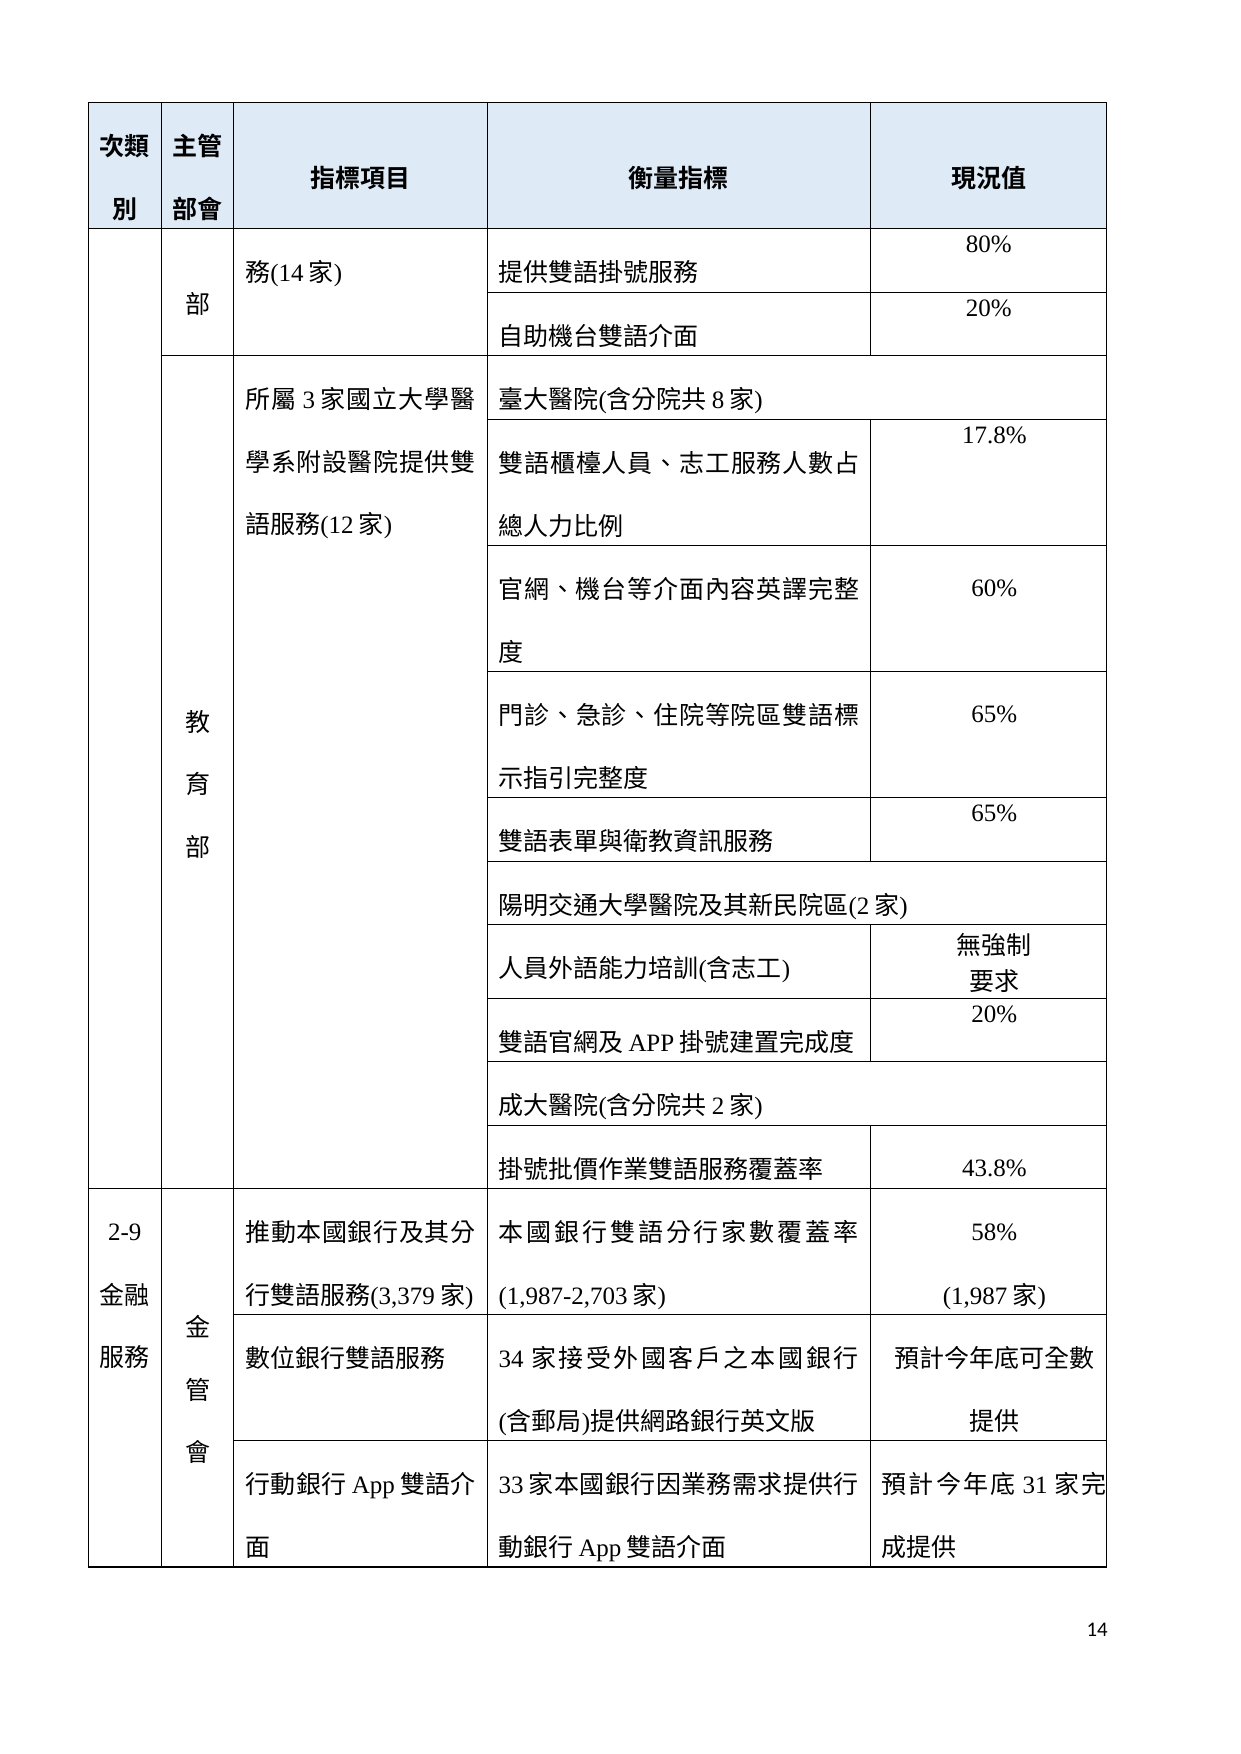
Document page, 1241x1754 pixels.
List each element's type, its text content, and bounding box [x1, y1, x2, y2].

table_cell 金 管 會 [162, 1189, 233, 1566]
table_cell 預計今年底31家完成提供 [871, 1441, 1106, 1566]
table_cell 自助機台雙語介面 [488, 293, 870, 355]
table_cell 20% [871, 999, 1106, 1061]
table_cell 無強制 要求 [871, 925, 1106, 998]
table_cell 雙語表單與衛教資訊服務 [488, 798, 870, 861]
table_cell 教 育 部 [162, 356, 233, 1188]
table_cell 所屬3家國立大學醫學系附設醫院提供雙語服務(12家) [234, 356, 487, 1188]
table_header 次類別 [89, 103, 161, 228]
table_header 現況值 [871, 103, 1106, 228]
table_cell 20% [871, 293, 1106, 355]
table_cell 數位銀行雙語服務 [234, 1315, 487, 1440]
table_cell 33家本國銀行因業務需求提供行動銀行App雙語介面 [488, 1441, 870, 1566]
table_cell 58% (1,987家) [871, 1189, 1106, 1314]
table_header 衡量指標 [488, 103, 870, 228]
table_cell 43.8% [871, 1126, 1106, 1188]
table_cell 臺大醫院(含分院共8家) [488, 356, 1106, 419]
table_cell 65% [871, 672, 1106, 797]
table_cell 陽明交通大學醫院及其新民院區(2家) [488, 862, 1106, 924]
table_cell [89, 229, 161, 1188]
table_cell 提供雙語掛號服務 [488, 229, 870, 292]
table_cell 2-9金融服務 [89, 1189, 161, 1566]
table_cell 65% [871, 798, 1106, 861]
table_cell 推動本國銀行及其分行雙語服務(3,379家) [234, 1189, 487, 1314]
table_cell 務(14家) [234, 229, 487, 355]
table_cell 門診、急診、住院等院區雙語標示指引完整度 [488, 672, 870, 797]
table_header 指標項目 [234, 103, 487, 228]
table_cell 80% [871, 229, 1106, 292]
table_cell 人員外語能力培訓(含志工) [488, 925, 870, 998]
table_cell 官網、機台等介面內容英譯完整度 [488, 546, 870, 671]
table_cell 成大醫院(含分院共2家) [488, 1062, 1106, 1125]
table_cell 行動銀行App雙語介面 [234, 1441, 487, 1566]
table_cell 60% [871, 546, 1106, 671]
table_cell 雙語櫃檯人員、志工服務人數占總人力比例 [488, 420, 870, 545]
table_header 主管 部會 [162, 103, 233, 228]
table_cell 34家接受外國客戶之本國銀行(含郵局)提供網路銀行英文版 [488, 1315, 870, 1440]
table_cell 預計今年底可全數提供 [871, 1315, 1106, 1440]
table_cell 雙語官網及APP掛號建置完成度 [488, 999, 870, 1061]
table_cell 17.8% [871, 420, 1106, 545]
table_cell 掛號批價作業雙語服務覆蓋率 [488, 1126, 870, 1188]
table_cell 部 [162, 229, 233, 355]
table_cell 本國銀行雙語分行家數覆蓋率(1,987-2,703家) [488, 1189, 870, 1314]
